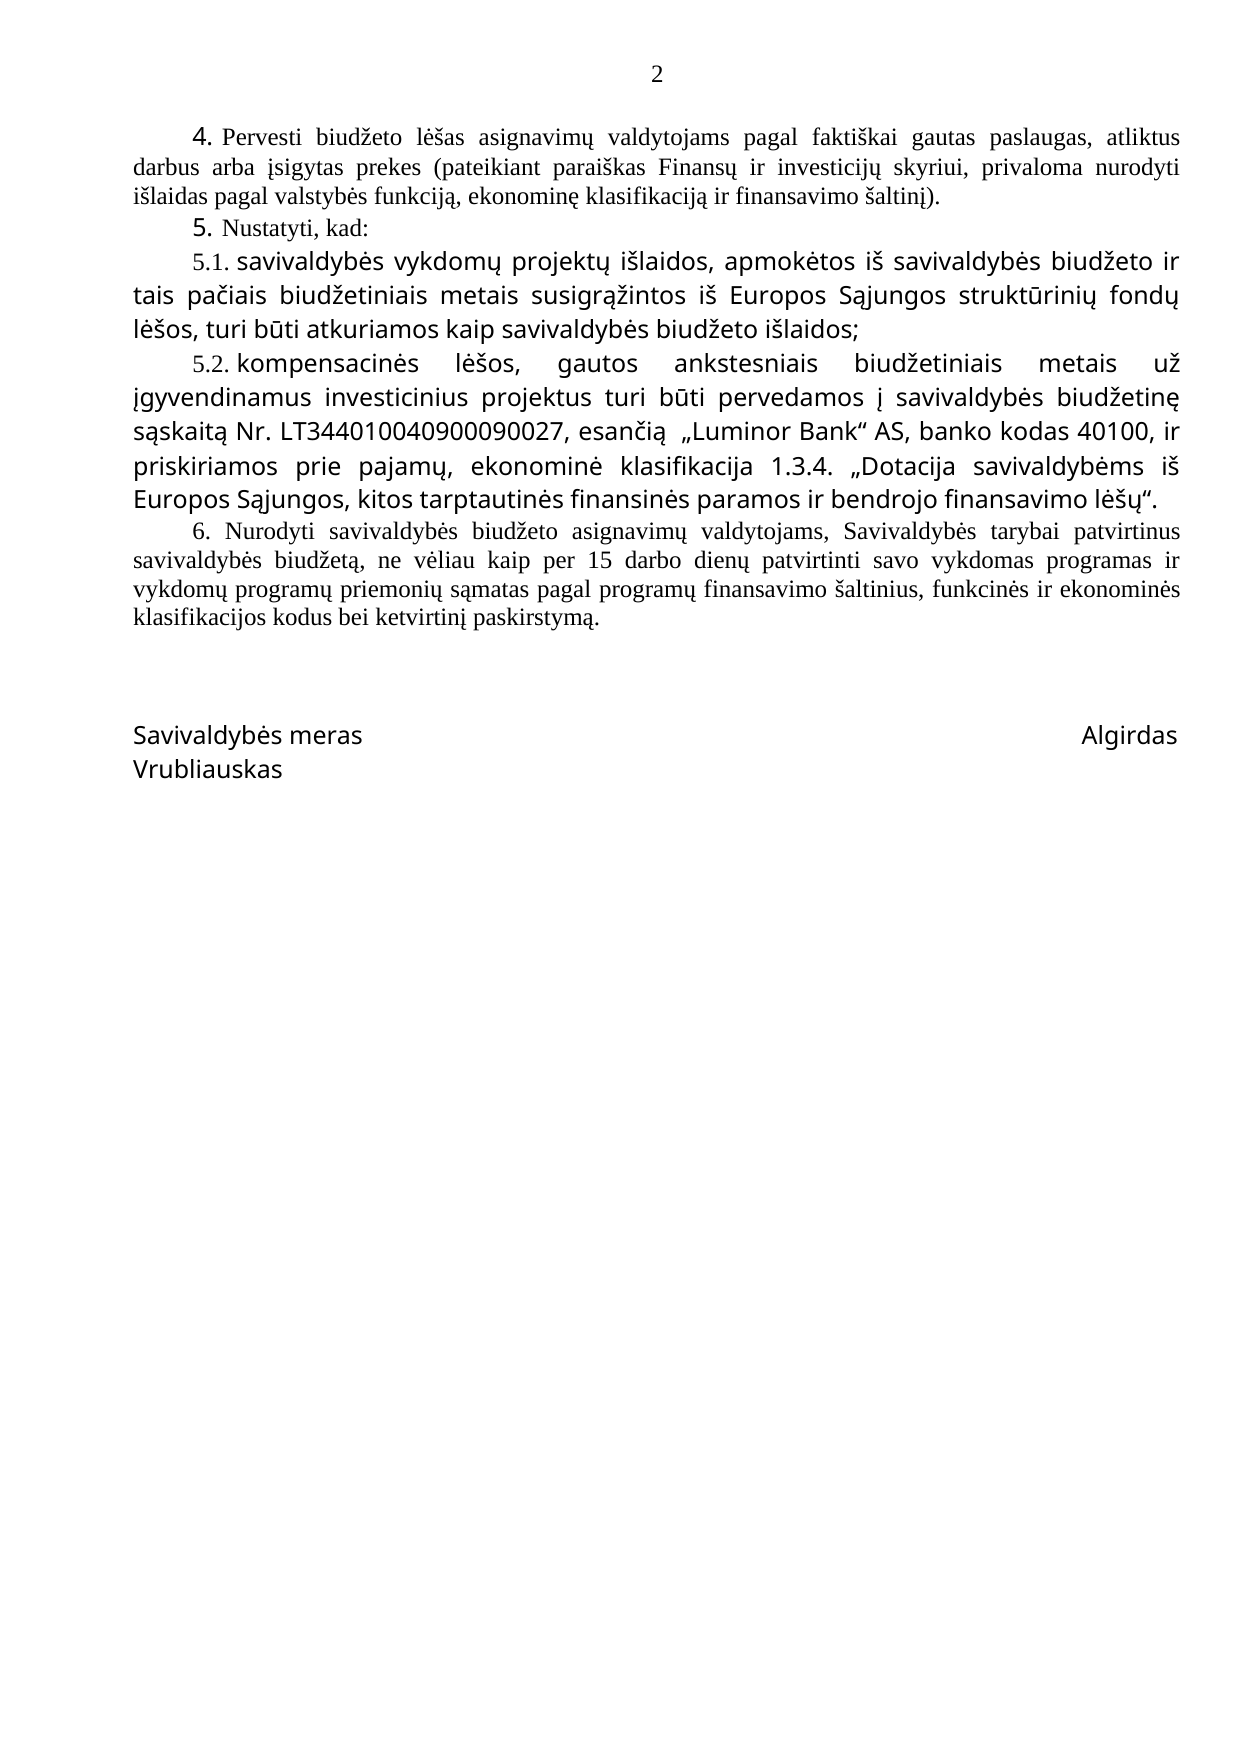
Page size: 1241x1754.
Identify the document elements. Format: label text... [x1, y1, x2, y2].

text 5. Nustatyti, kad: [192, 210, 1181, 244]
text 5.1. savivaldybės vykdomų projektų išlaidos, apmokėtos iš savivaldybės biudžeto ir tais pačiais biudžetiniais metais susigrąžintos iš Europos Sąjungos struktūrinių fondų lėšos, turi būti atkuriamos kaip savivaldybės biudžeto išlaidos; [133, 244, 1181, 346]
text 4. Pervesti biudžeto lėšas asignavimų valdytojams pagal faktiškai gautas paslaugas, atliktus darbus arba įsigytas prekes (pateikiant paraiškas Finansų ir investicijų skyriui, privaloma nurodyti išlaidas pagal valstybės funkciją, ekonominę klasifikaciją ir finansavimo šaltinį). [133, 118, 1181, 210]
text 6. Nurodyti savivaldybės biudžeto asignavimų valdytojams, Savivaldybės tarybai patvirtinus savivaldybės biudžetą, ne vėliau kaip per 15 darbo dienų patvirtinti savo vykdomas programas ir vykdomų programų priemonių sąmatas pagal programų finansavimo šaltinius, funkcinės ir ekonominės klasifikacijos kodus bei ketvirtinį paskirstymą. [133, 516, 1181, 631]
text 5.2. kompensacinės lėšos, gautos ankstesniais biudžetiniais metais už įgyvendinamus investicinius projektus turi būti pervedamos į savivaldybės biudžetinę sąskaitą Nr. LT344010040900090027, esančią „Luminor Bank“ AS, banko kodas 40100, ir priskiriamos prie pajamų, ekonominė klasifikacija 1.3.4. „Dotacija savivaldybėms iš Europos Sąjungos, kitos tarptautinės finansinės paramos ir bendrojo finansavimo lėšų“. [133, 346, 1181, 516]
text Savivaldybės meras Algirdas Vrubliauskas [133, 717, 1181, 786]
